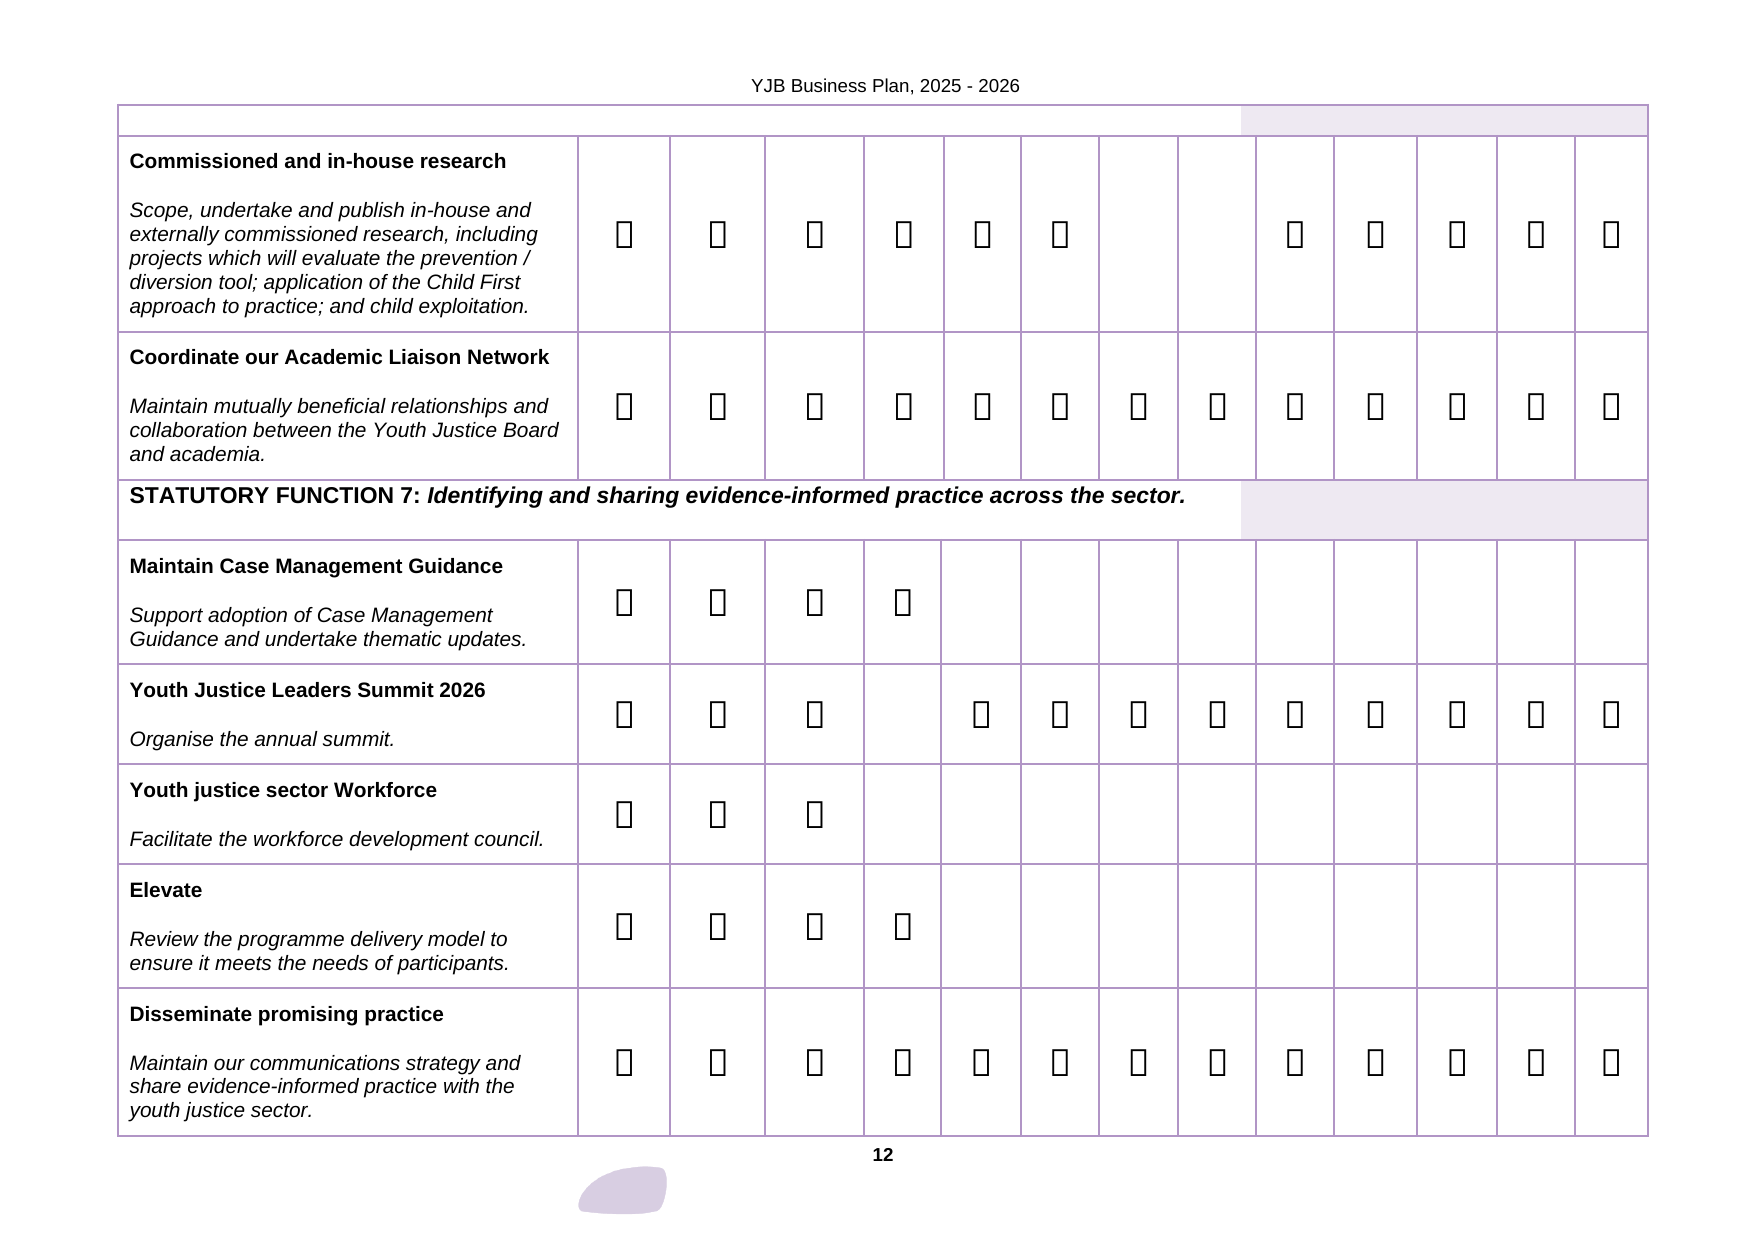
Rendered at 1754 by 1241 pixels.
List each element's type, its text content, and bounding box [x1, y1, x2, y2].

table_cell ✅ [1335, 333, 1416, 478]
table_cell [1241, 541, 1255, 663]
table_cell ✅ [1241, 989, 1255, 1135]
table_cell ✅ [1576, 137, 1647, 331]
table_cell ✅ [1498, 989, 1574, 1135]
table_cell ✅ [1418, 137, 1496, 331]
table_cell [1257, 765, 1333, 863]
table_cell STATUTORY FUNCTION 7: Identifying and sharing evidence-informed practice across the sector. [1241, 481, 1647, 539]
table_cell [1498, 765, 1574, 863]
table_cell [1241, 865, 1255, 987]
table_cell ✅ [1418, 333, 1496, 478]
table_cell ✅ [1335, 989, 1416, 1135]
table_cell ✅ [1257, 137, 1333, 331]
table_cell [1498, 865, 1574, 987]
table_cell ✅ [1498, 333, 1574, 478]
table_cell [1335, 865, 1416, 987]
table_cell ✅ [1335, 665, 1416, 763]
table_cell ✅ [1257, 333, 1333, 478]
table_cell [1418, 865, 1496, 987]
table_cell [1576, 541, 1647, 663]
table_cell ✅ [1257, 989, 1333, 1135]
table_cell ✅ [1241, 333, 1255, 478]
table_cell ✅ [1576, 333, 1647, 478]
table_cell [1335, 541, 1416, 663]
table_cell [1241, 765, 1255, 863]
table_cell ✅ [1498, 665, 1574, 763]
table_cell [1418, 765, 1496, 863]
table_cell ✅ [1257, 665, 1333, 763]
table_cell ✅ [1241, 665, 1255, 763]
table_cell STATUTORY FUNCTION 6: Commissioning research to support practice development. [1241, 106, 1647, 135]
table_cell ✅ [1418, 989, 1496, 1135]
table_cell [1335, 765, 1416, 863]
table_cell [1257, 865, 1333, 987]
table_cell [1576, 865, 1647, 987]
table_cell [1498, 541, 1574, 663]
table_cell ✅ [1418, 665, 1496, 763]
table_cell ✅ [1576, 665, 1647, 763]
table_cell ✅ [1498, 137, 1574, 331]
table_cell ✅ [1335, 137, 1416, 331]
table_cell ✅ [1576, 989, 1647, 1135]
table_cell [1576, 765, 1647, 863]
table_cell [1418, 541, 1496, 663]
table_cell [1257, 541, 1333, 663]
table_cell [1241, 137, 1255, 331]
